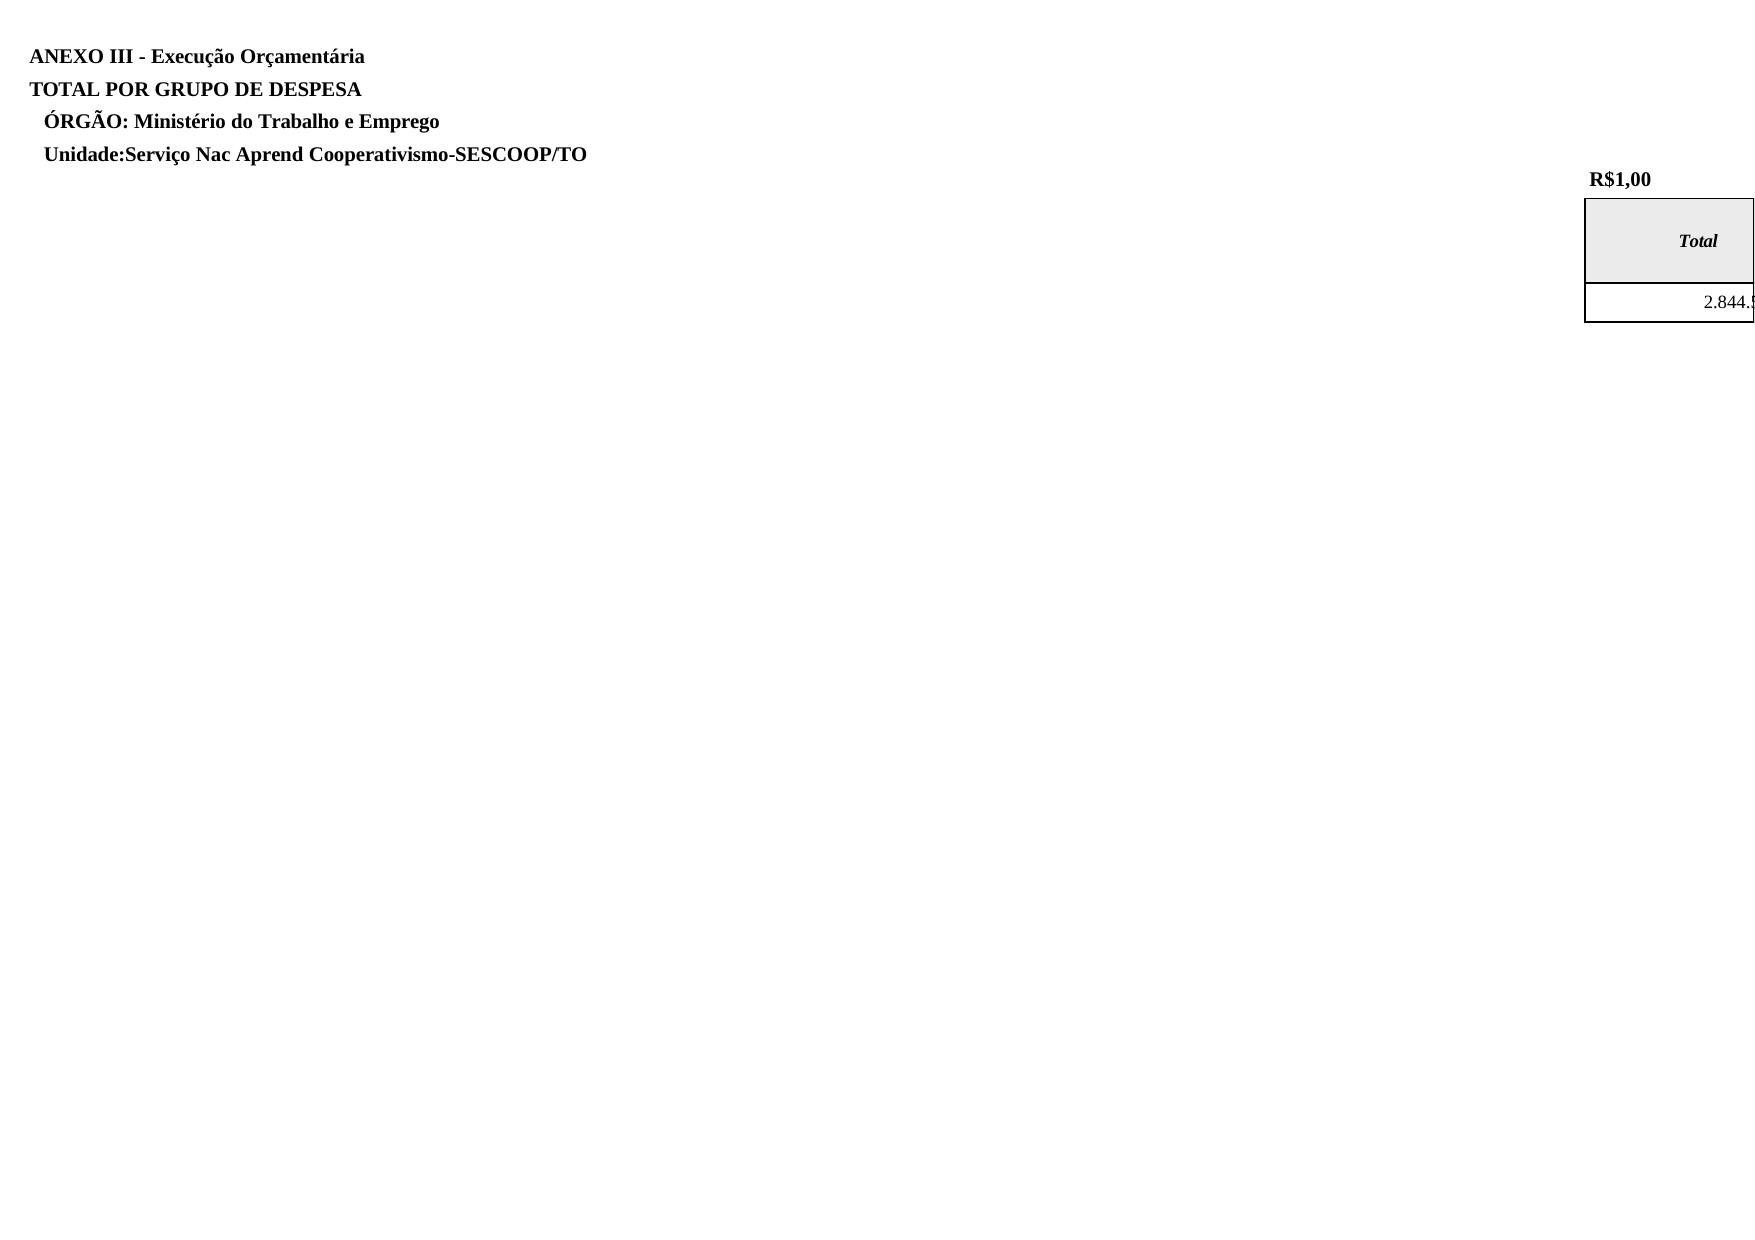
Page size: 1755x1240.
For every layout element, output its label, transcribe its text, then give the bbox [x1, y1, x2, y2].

text ÓRGÃO: Ministério do Trabalho e Emprego Unidade:Serviço Nac Aprend Cooperativismo-SESCOOP/TO [44, 109, 588, 166]
table_cell 2.844.502,24 [1586, 284, 1753, 321]
table_header Total [1586, 199, 1753, 282]
text ANEXO III - Execução Orçamentária TOTAL POR GRUPO DE DESPESA [29, 44, 381, 101]
text R$1,00 [1589, 167, 1662, 191]
